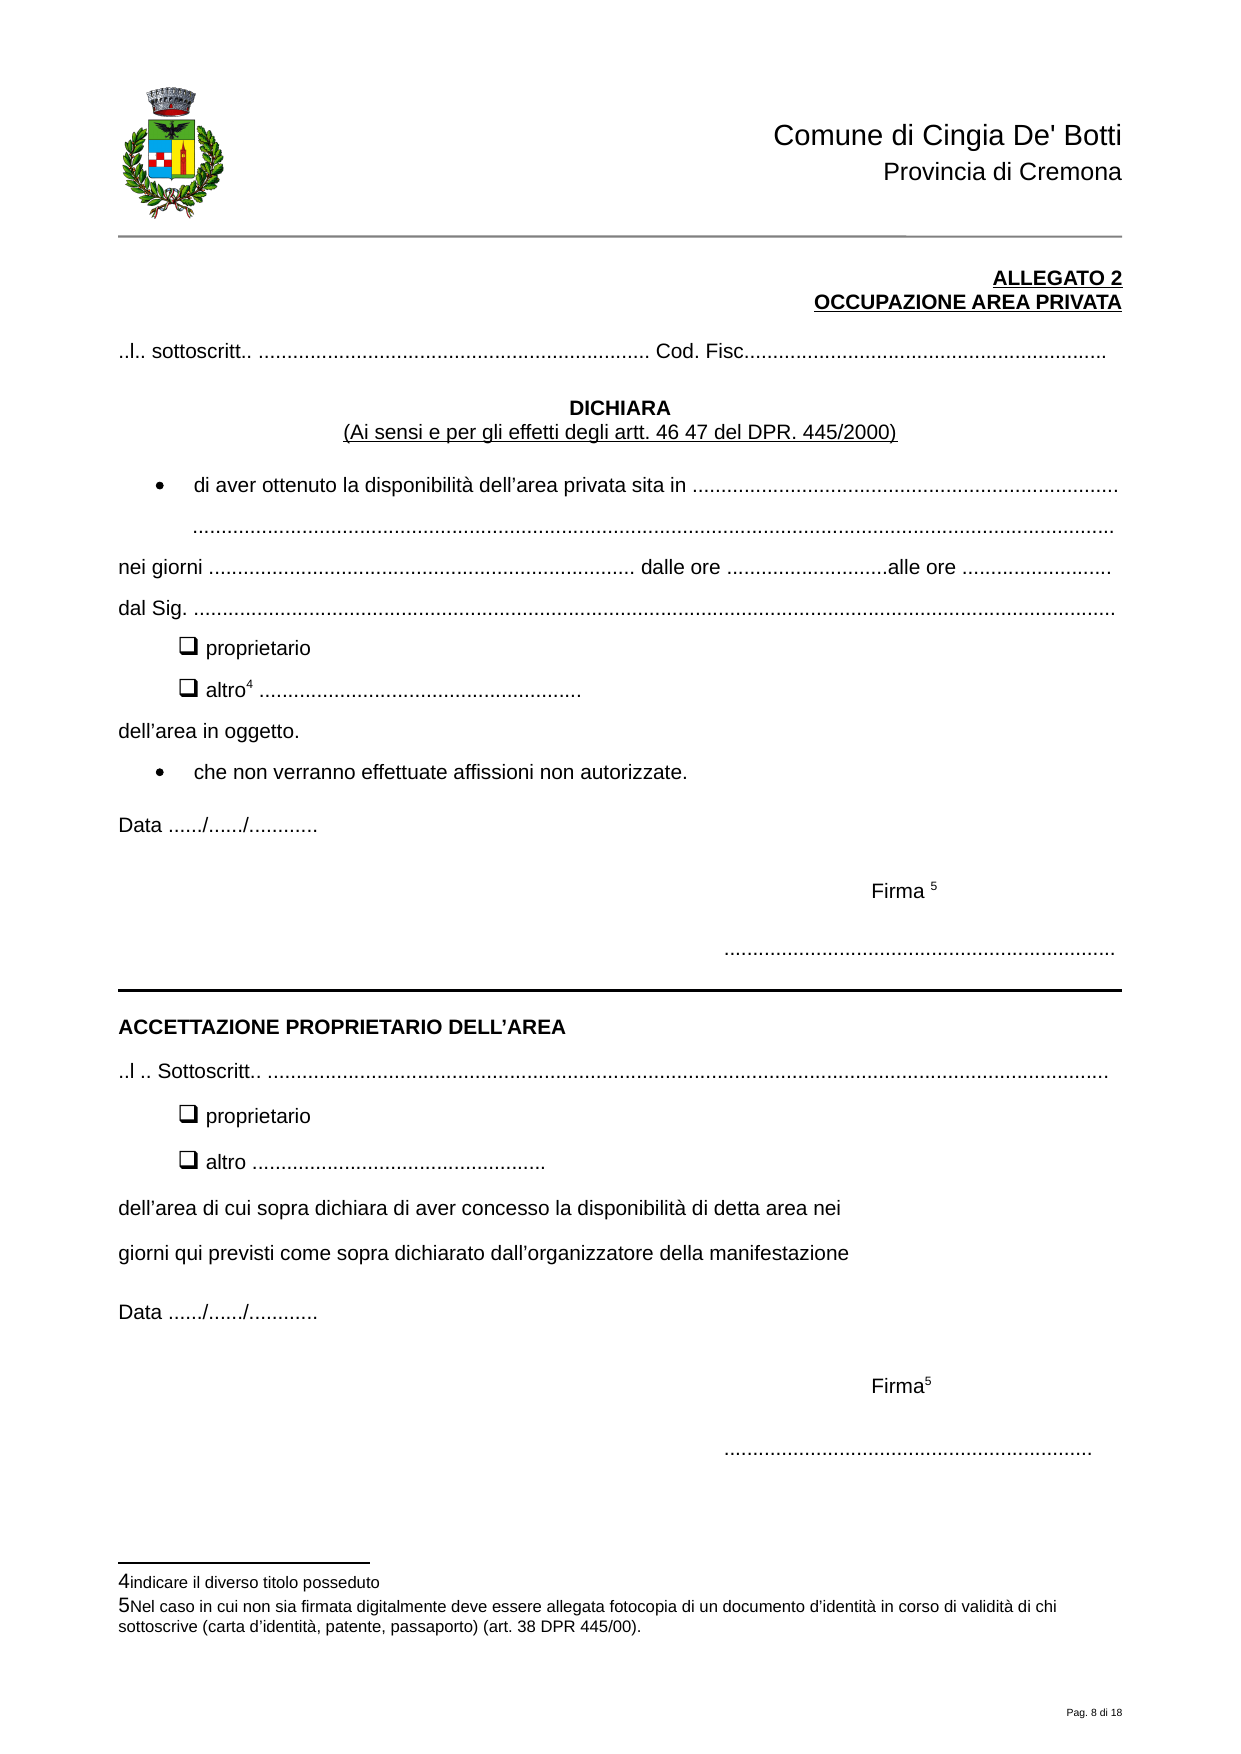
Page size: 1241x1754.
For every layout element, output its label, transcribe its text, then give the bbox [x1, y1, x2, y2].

text .................................................................... [118, 936, 1122, 960]
text OCCUPAZIONE AREA PRIVATA [118, 290, 1122, 314]
text ALLEGATO 2 [118, 266, 1122, 290]
text ..l .. Sottoscritt.. .................................................................................................................................................. [118, 1059, 1122, 1083]
picture [122, 87, 224, 219]
text ................................................................ [118, 1435, 1122, 1459]
text ACCETTAZIONE PROPRIETARIO DELL’AREA [118, 1014, 1122, 1038]
text giorni qui previsti come sopra dichiarato dall’organizzatore della manifestazione [118, 1241, 1122, 1264]
text indicare il diverso titolo posseduto [118, 1569, 1122, 1593]
text Nel caso in cui non sia firmata digitalmente deve essere allegata fotocopia di un documento d’identità in corso di validità di chi sottoscrive (carta d’identità, patente, passaporto) (art. 38 DPR 445/00). [118, 1593, 1122, 1636]
list che non verranno effettuate affissioni non autorizzate. [156, 760, 1122, 784]
text  altro ........................................................ [177, 678, 1122, 703]
text Data ....../....../............ [118, 1300, 1122, 1324]
text  proprietario [177, 636, 1122, 661]
text ..l.. sottoscritt.. .................................................................... Cod. Fisc............................................................... [118, 339, 1122, 363]
text  altro ................................................... [177, 1150, 1122, 1175]
text dell’area in oggetto. [118, 719, 1122, 743]
text DICHIARA [118, 396, 1122, 420]
text dal Sig. ................................................................................................................................................................ [118, 595, 1122, 619]
text Comune di Cingia De' Botti [224, 118, 1122, 152]
text Firma [118, 879, 1122, 903]
text nei giorni .......................................................................... dalle ore ............................alle ore .......................... [118, 555, 1122, 579]
text Provincia di Cremona [224, 157, 1122, 185]
text  proprietario [177, 1104, 1122, 1129]
text Data ....../....../............ [118, 813, 1122, 837]
text ................................................................................................................................................................ [192, 514, 1122, 538]
text (Ai sensi e per gli effetti degli artt. 46 47 del DPR. 445/2000) [118, 420, 1122, 444]
list di aver ottenuto la disponibilità dell’area privata sita in .......................................................................... [156, 473, 1122, 497]
text Firma5 [118, 1374, 1122, 1398]
text dell’area di cui sopra dichiara di aver concesso la disponibilità di detta area nei [118, 1196, 1122, 1220]
